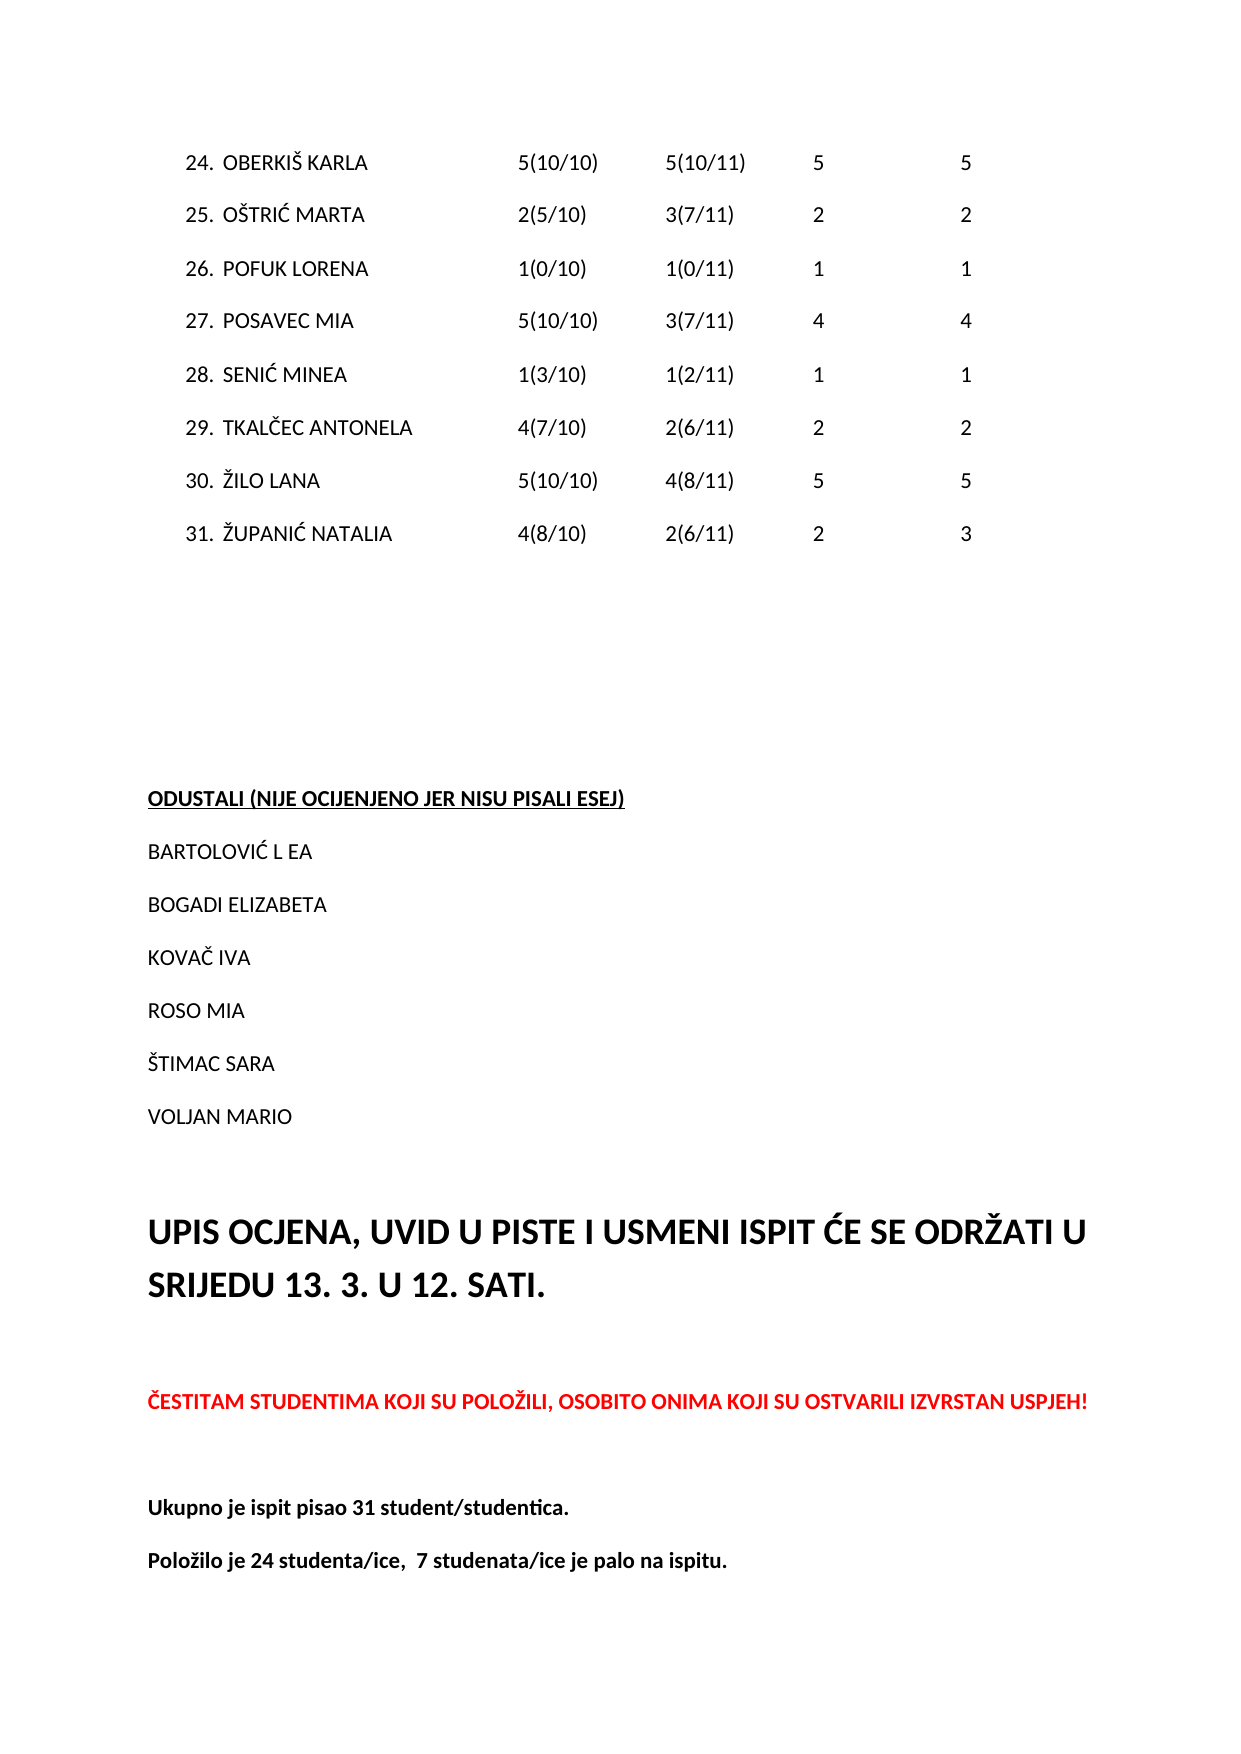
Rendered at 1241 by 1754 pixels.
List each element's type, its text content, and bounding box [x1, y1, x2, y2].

list POFUK LORENA 1(0/10) 1(0/11) 1 1 [185, 254, 1093, 282]
text UPIS OCJENA, UVID U PISTE I USMENI ISPIT ĆE SE ODRŽATI U SRIJEDU 13. 3. U 12. SATI. [148, 1208, 1093, 1307]
text ŠTIMAC SARA [148, 1049, 1093, 1077]
text BARTOLOVIĆ L EA [148, 837, 1093, 865]
text KOVAČ IVA [148, 943, 1093, 971]
text ROSO MIA [148, 996, 1093, 1024]
text Položilo je 24 studenta/ice, 7 studenata/ice je palo na ispitu. [148, 1546, 1093, 1574]
text VOLJAN MARIO [148, 1102, 1093, 1130]
list TKALČEC ANTONELA 4(7/10) 2(6/11) 2 2 [185, 413, 1093, 441]
list OBERKIŠ KARLA 5(10/10) 5(10/11) 5 5 [185, 148, 1093, 176]
list OŠTRIĆ MARTA 2(5/10) 3(7/11) 2 2 [185, 201, 1093, 229]
text Ukupno je ispit pisao 31 student/studentica. [148, 1493, 1093, 1521]
text BOGADI ELIZABETA [148, 890, 1093, 918]
list SENIĆ MINEA 1(3/10) 1(2/11) 1 1 [185, 360, 1093, 388]
text ODUSTALI (NIJE OCIJENJENO JER NISU PISALI ESEJ) [148, 784, 1093, 812]
list POSAVEC MIA 5(10/10) 3(7/11) 4 4 [185, 307, 1093, 335]
list ŽILO LANA 5(10/10) 4(8/11) 5 5 [185, 466, 1093, 494]
list ŽUPANIĆ NATALIA 4(8/10) 2(6/11) 2 3 [185, 519, 1093, 547]
text ČESTITAM STUDENTIMA KOJI SU POLOŽILI, OSOBITO ONIMA KOJI SU OSTVARILI IZVRSTAN USPJEH! [148, 1387, 1093, 1415]
